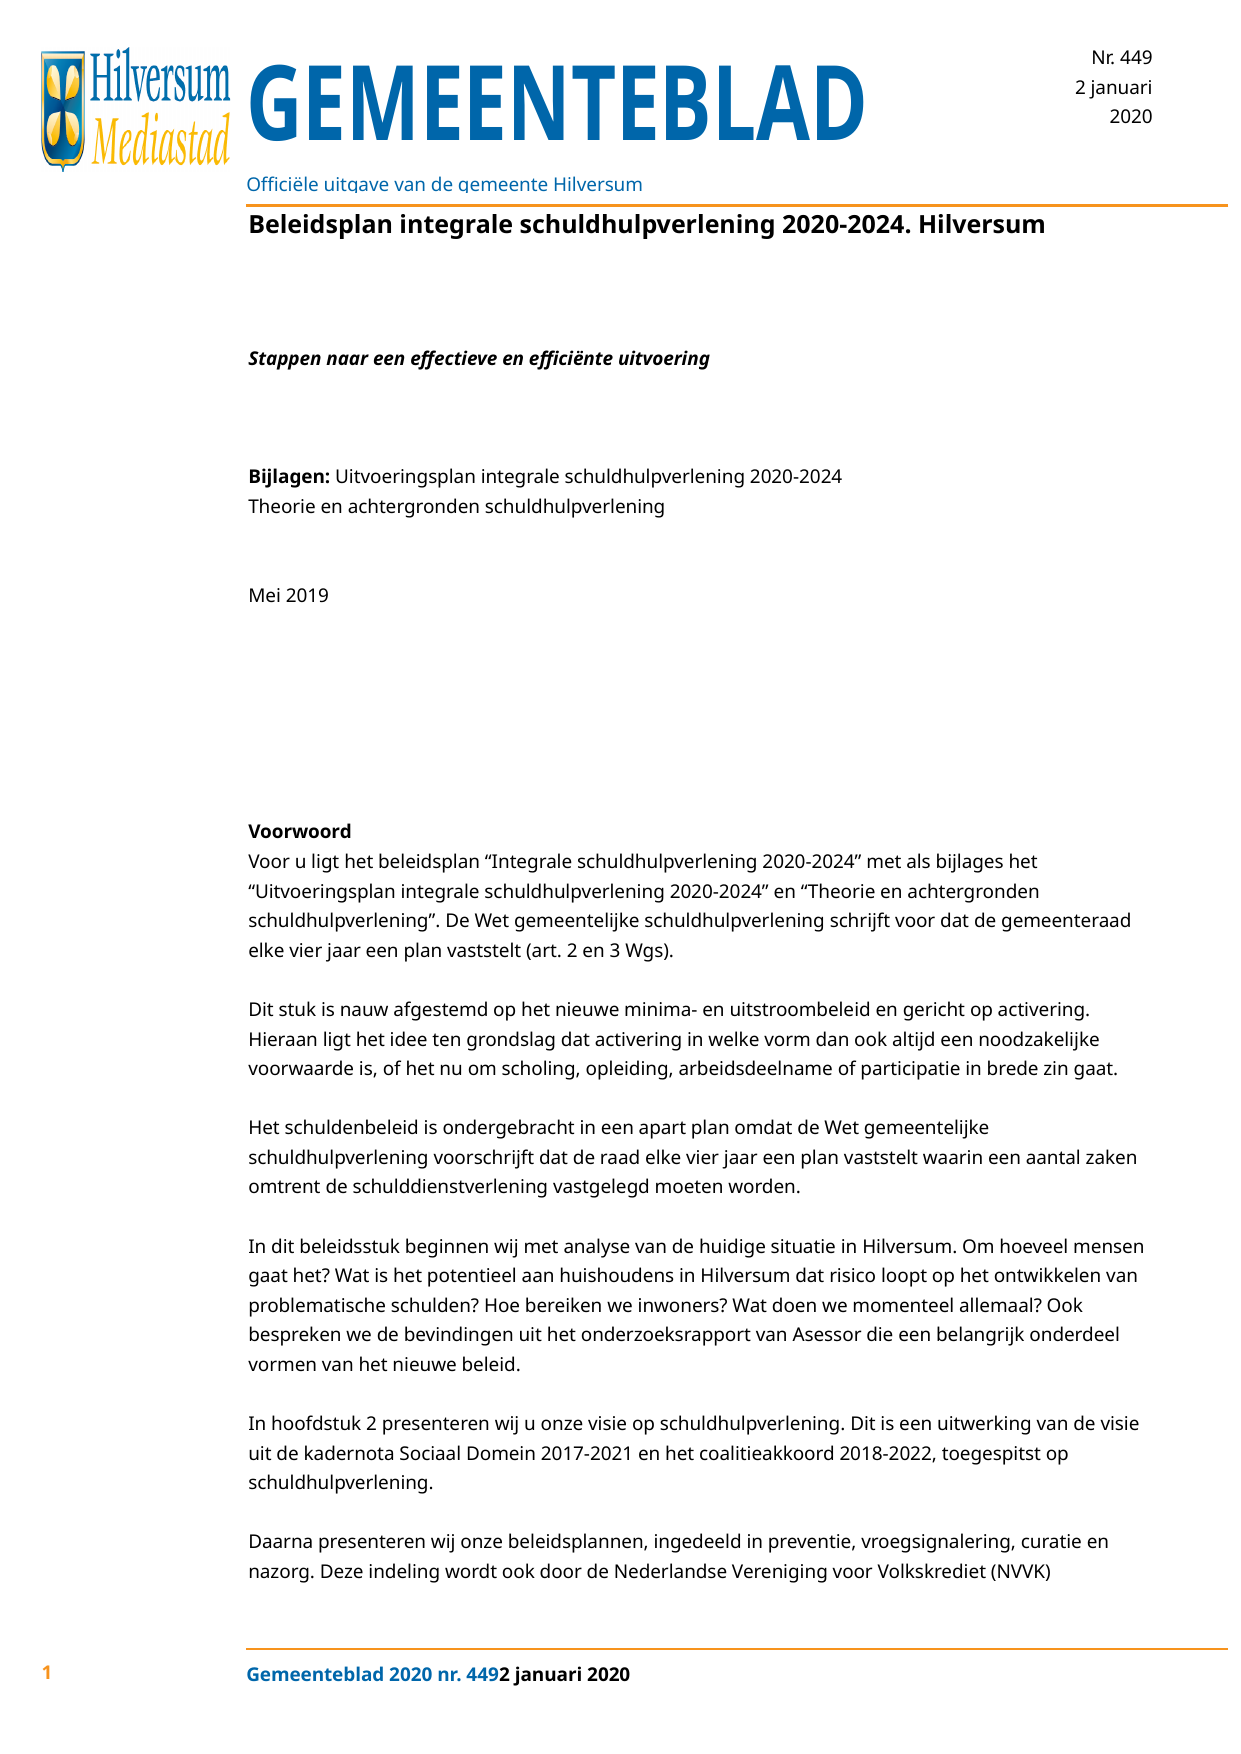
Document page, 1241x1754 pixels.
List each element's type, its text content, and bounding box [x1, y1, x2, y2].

text Bijlagen: Uitvoeringsplan integrale schuldhulpverlening 2020-2024 [248, 464, 1152, 489]
text In hoofdstuk 2 presenteren wij u onze visie op schuldhulpverlening. Dit is een uitwerking van de visie uit de kadernota Sociaal Domein 2017-2021 en het coalitieakkoord 2018-2022, toegespitst op schuldhulpverlening. [248, 1410, 1152, 1495]
text Dit stuk is nauw afgestemd op het nieuwe minima- en uitstroombeleid en gericht op activering. Hieraan ligt het idee ten grondslag dat activering in welke vorm dan ook altijd een noodzakelijke voorwaarde is, of het nu om scholing, opleiding, arbeidsdeelname of participatie in brede zin gaat. [248, 996, 1152, 1081]
text Theorie en achtergronden schuldhulpverlening [248, 493, 1152, 519]
text Voorwoord [248, 819, 1152, 844]
text In dit beleidsstuk beginnen wij met analyse van de huidige situatie in Hilversum. Om hoeveel mensen gaat het? Wat is het potentieel aan huishoudens in Hilversum dat risico loopt op het ontwikkelen van problematische schulden? Hoe bereiken we inwoners? Wat doen we momenteel allemaal? Ook bespreken we de bevindingen uit het onderzoeksrapport van Asessor die een belangrijk onderdeel vormen van het nieuwe beleid. [248, 1233, 1152, 1377]
text Stappen naar een effectieve en efficiënte uitvoering [248, 345, 1152, 371]
text Voor u ligt het beleidsplan “Integrale schuldhulpverlening 2020-2024” met als bijlages het “Uitvoeringsplan integrale schuldhulpverlening 2020-2024” en “Theorie en achtergronden schuldhulpverlening”. De Wet gemeentelijke schuldhulpverlening schrijft voor dat de gemeenteraad elke vier jaar een plan vaststelt (art. 2 en 3 Wgs). [248, 848, 1152, 963]
text Het schuldenbeleid is ondergebracht in een apart plan omdat de Wet gemeentelijke schuldhulpverlening voorschrijft dat de raad elke vier jaar een plan vaststelt waarin een aantal zaken omtrent de schulddienstverlening vastgelegd moeten worden. [248, 1114, 1152, 1199]
picture [41, 47, 231, 172]
text Mei 2019 [248, 582, 1152, 608]
text Beleidsplan integrale schuldhulpverlening 2020-2024. Hilversum [248, 207, 1152, 241]
text Daarna presenteren wij onze beleidsplannen, ingedeeld in preventie, vroegsignalering, curatie en nazorg. Deze indeling wordt ook door de Nederlandse Vereniging voor Volkskrediet (NVVK) [248, 1529, 1152, 1584]
